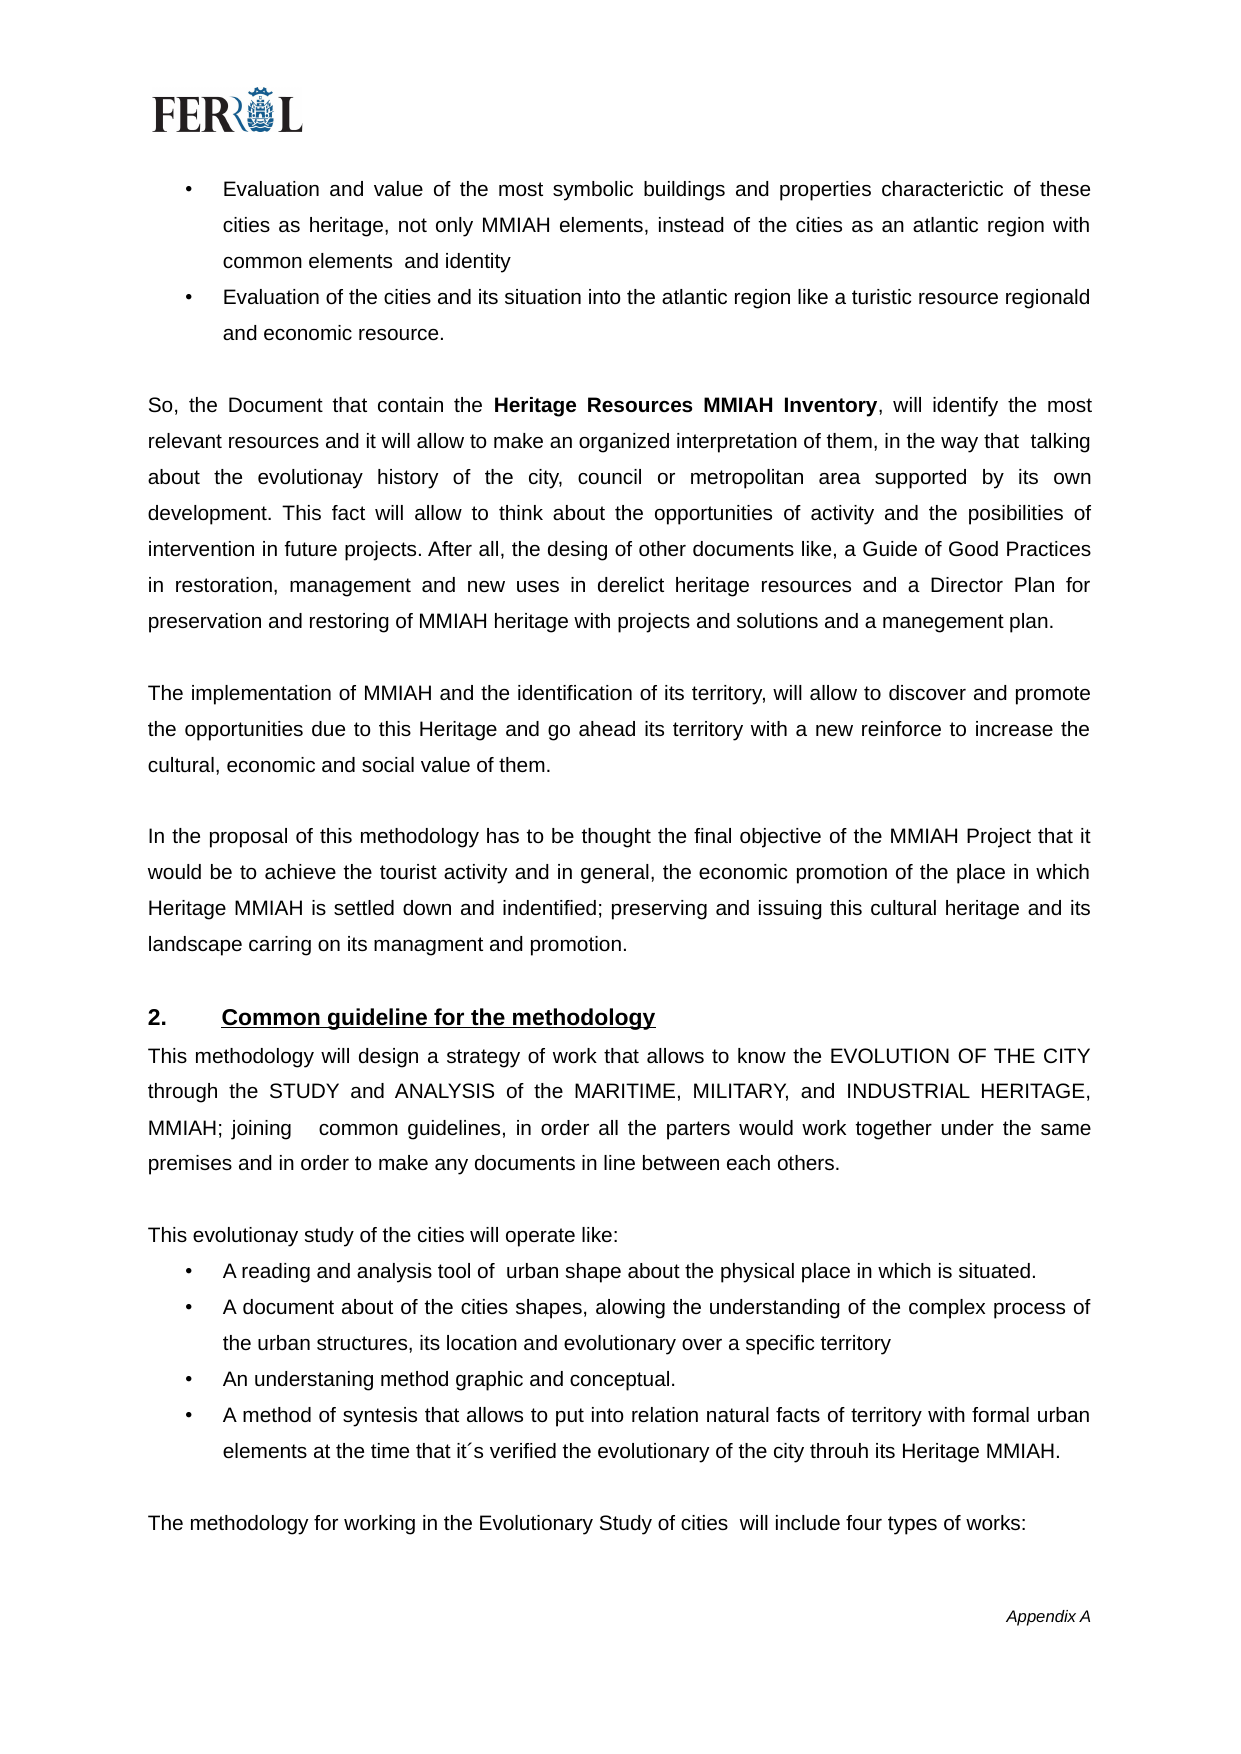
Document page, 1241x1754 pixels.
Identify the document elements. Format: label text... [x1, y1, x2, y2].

text This methodology will design a strategy of work that allows to know the EVOLUTION OF THE CITY through the STUDY and ANALYSIS of the MARITIME, MILITARY, and INDUSTRIAL HERITAGE, MMIAH; joining common guidelines, in order all the parters would work together under the same premises and in order to make any documents in line between each others. [148, 1043, 1092, 1175]
list A method of syntesis that allows to put into relation natural facts of territory with formal urban elements at the time that it´s verified the evolutionary of the city throuh its Heritage MMIAH. [185, 1403, 1092, 1463]
list A reading and analysis tool of urban shape about the physical place in which is situated. [185, 1259, 1092, 1283]
list Evaluation and value of the most symbolic buildings and properties characterictic of these cities as heritage, not only MMIAH elements, instead of the cities as an atlantic region with common elements and identity [185, 177, 1092, 273]
text The methodology for working in the Evolutionary Study of cities will include four types of works: [148, 1511, 1092, 1535]
list An understaning method graphic and conceptual. [185, 1367, 1092, 1391]
text The implementation of MMIAH and the identification of its territory, will allow to discover and promote the opportunities due to this Heritage and go ahead its territory with a new reinforce to increase the cultural, economic and social value of them. [148, 681, 1092, 776]
text So, the Document that contain the Heritage Resources MMIAH Inventory, will identify the most relevant resources and it will allow to make an organized interpretation of them, in the way that talking about the evolutionay history of the city, council or metropolitan area supported by its own development. This fact will allow to think about the opportunities of activity and the posibilities of intervention in future projects. After all, the desing of other documents like, a Guide of Good Practices in restoration, management and new uses in derelict heritage resources and a Director Plan for preservation and restoring of MMIAH heritage with projects and solutions and a manegement plan. [148, 393, 1092, 633]
text This evolutionay study of the cities will operate like: [148, 1223, 1092, 1247]
text In the proposal of this methodology has to be thought the final objective of the MMIAH Project that it would be to achieve the tourist activity and in general, the economic promotion of the place in which Heritage MMIAH is settled down and indentified; preserving and issuing this cultural heritage and its landscape carring on its managment and promotion. [148, 824, 1092, 956]
list A document about of the cities shapes, alowing the understanding of the complex process of the urban structures, its location and evolutionary over a specific territory [185, 1295, 1092, 1355]
list Evaluation of the cities and its situation into the atlantic region like a turistic resource regionald and economic resource. [185, 285, 1092, 345]
subtitle Common guideline for the methodology [148, 1004, 1092, 1030]
